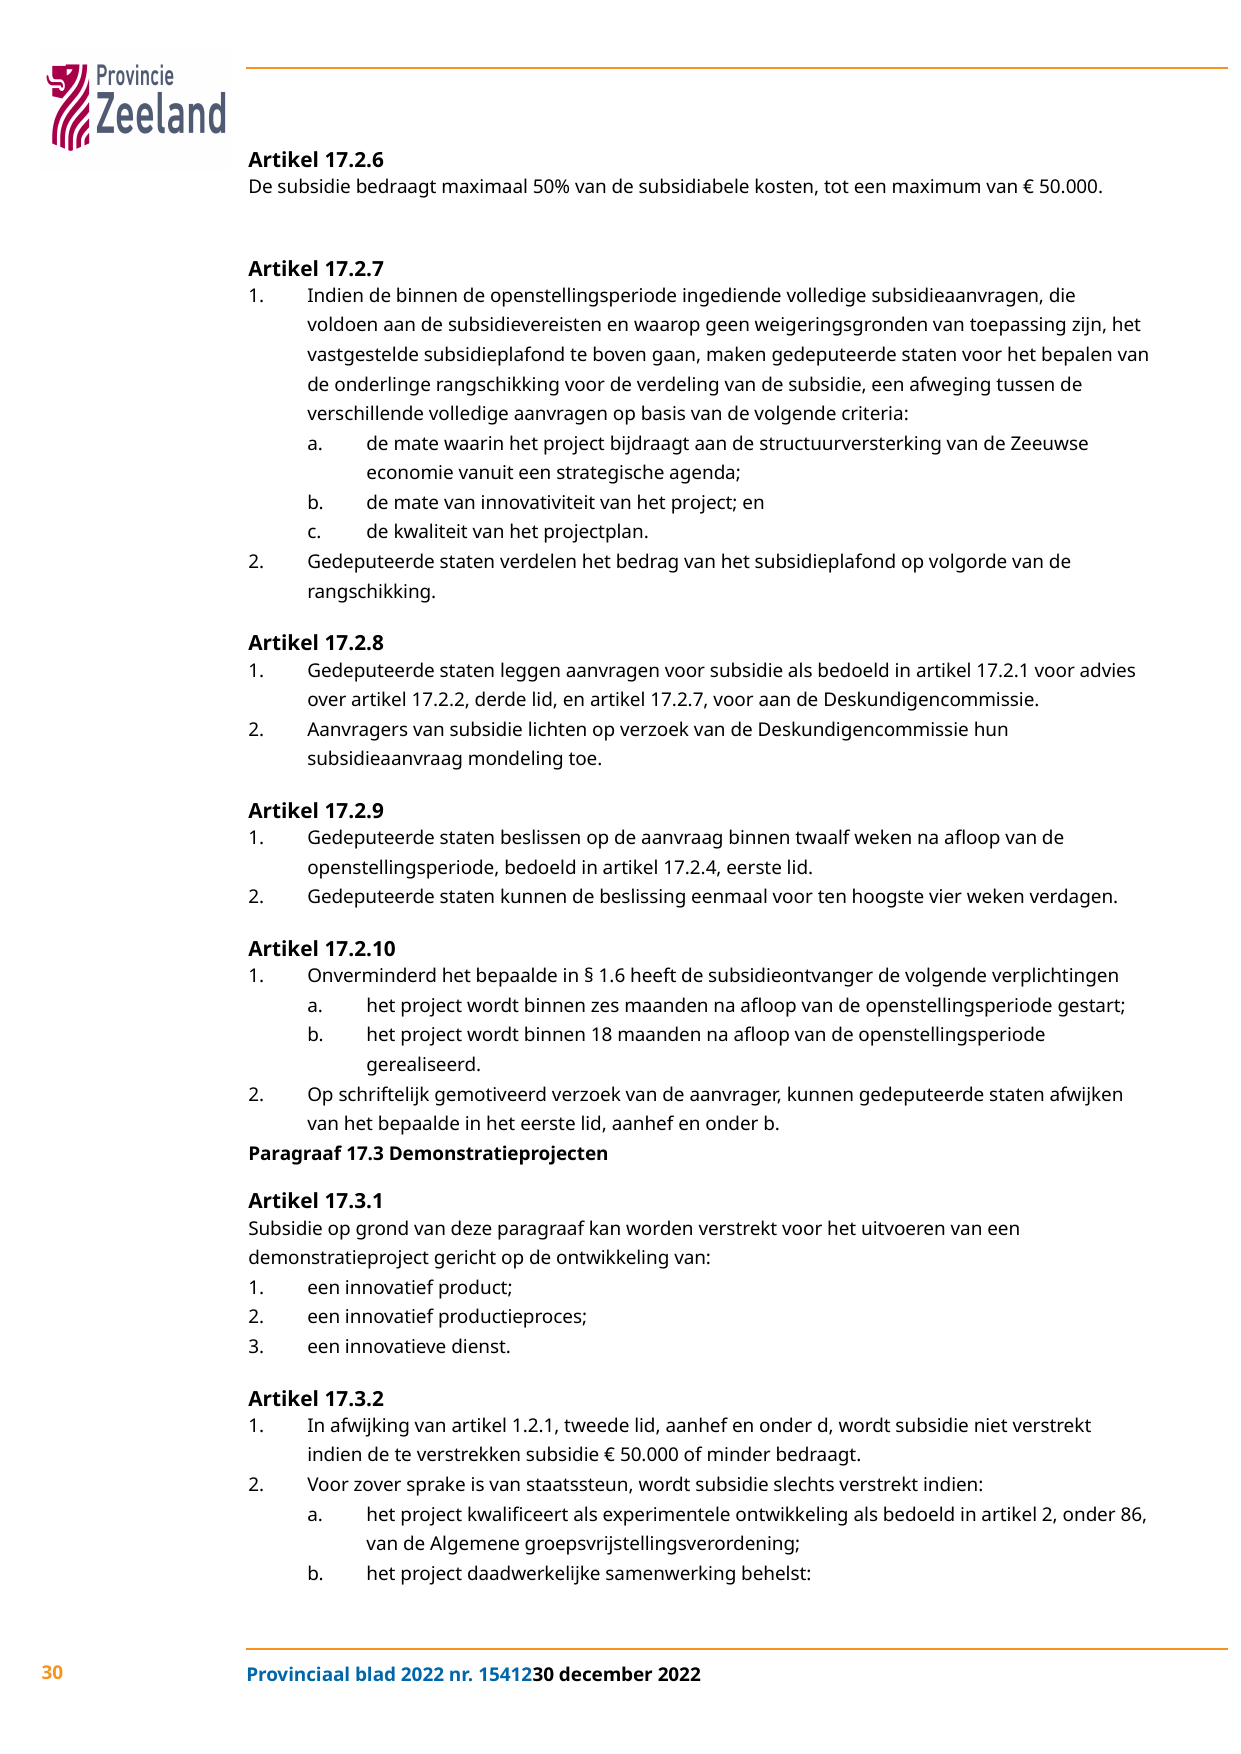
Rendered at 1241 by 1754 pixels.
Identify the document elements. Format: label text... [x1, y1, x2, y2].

text Artikel 17.2.9 [248, 796, 1152, 824]
list de mate van innovativiteit van het project; en [307, 489, 1152, 515]
text Artikel 17.3.1 [248, 1186, 1152, 1215]
list de kwaliteit van het projectplan. [307, 519, 1152, 544]
picture [41, 47, 231, 172]
text Subsidie op grond van deze paragraaf kan worden verstrekt voor het uitvoeren van een demonstratieproject gericht op de ontwikkeling van: [248, 1215, 1152, 1270]
list een innovatieve dienst. [248, 1333, 1152, 1359]
list Onverminderd het bepaalde in § 1.6 heeft de subsidieontvanger de volgende verplichtingen [248, 962, 1152, 988]
text Artikel 17.2.7 [248, 254, 1152, 282]
text Artikel 17.2.10 [248, 934, 1152, 962]
list In afwijking van artikel 1.2.1, tweede lid, aanhef en onder d, wordt subsidie niet verstrekt indien de te verstrekken subsidie € 50.000 of minder bedraagt. [248, 1412, 1152, 1467]
list de mate waarin het project bijdraagt aan de structuurversterking van de Zeeuwse economie vanuit een strategische agenda; [307, 430, 1152, 485]
list Gedeputeerde staten verdelen het bedrag van het subsidieplafond op volgorde van de rangschikking. [248, 548, 1152, 604]
text Artikel 17.2.6 [248, 145, 1152, 174]
list het project wordt binnen zes maanden na afloop van de openstellingsperiode gestart; [307, 992, 1152, 1018]
list Op schriftelijk gemotiveerd verzoek van de aanvrager, kunnen gedeputeerde staten afwijken van het bepaalde in het eerste lid, aanhef en onder b. [248, 1081, 1152, 1136]
list Aanvragers van subsidie lichten op verzoek van de Deskundigencommissie hun subsidieaanvraag mondeling toe. [248, 716, 1152, 771]
list Gedeputeerde staten leggen aanvragen voor subsidie als bedoeld in artikel 17.2.1 voor advies over artikel 17.2.2, derde lid, en artikel 17.2.7, voor aan de Deskundigencommissie. [248, 657, 1152, 712]
list Voor zover sprake is van staatssteun, wordt subsidie slechts verstrekt indien: [248, 1471, 1152, 1497]
list Indien de binnen de openstellingsperiode ingediende volledige subsidieaanvragen, die voldoen aan de subsidievereisten en waarop geen weigeringsgronden van toepassing zijn, het vastgestelde subsidieplafond te boven gaan, maken gedeputeerde staten voor het bepalen van de onderlinge rangschikking voor de verdeling van de subsidie, een afweging tussen de verschillende volledige aanvragen op basis van de volgende criteria: [248, 282, 1152, 426]
list Gedeputeerde staten kunnen de beslissing eenmaal voor ten hoogste vier weken verdagen. [248, 883, 1152, 909]
list het project wordt binnen 18 maanden na afloop van de openstellingsperiode gerealiseerd. [307, 1022, 1152, 1077]
text Artikel 17.3.2 [248, 1384, 1152, 1412]
list een innovatief product; [248, 1274, 1152, 1300]
text De subsidie bedraagt maximaal 50% van de subsidiabele kosten, tot een maximum van € 50.000. [248, 174, 1152, 199]
list het project kwalificeert als experimentele ontwikkeling als bedoeld in artikel 2, onder 86, van de Algemene groepsvrijstellingsverordening; [307, 1501, 1152, 1556]
text Artikel 17.2.8 [248, 628, 1152, 657]
list Gedeputeerde staten beslissen op de aanvraag binnen twaalf weken na afloop van de openstellingsperiode, bedoeld in artikel 17.2.4, eerste lid. [248, 824, 1152, 880]
list een innovatief productieproces; [248, 1304, 1152, 1329]
list het project daadwerkelijke samenwerking behelst: [307, 1560, 1152, 1586]
text Paragraaf 17.3 Demonstratieprojecten [248, 1140, 1152, 1166]
